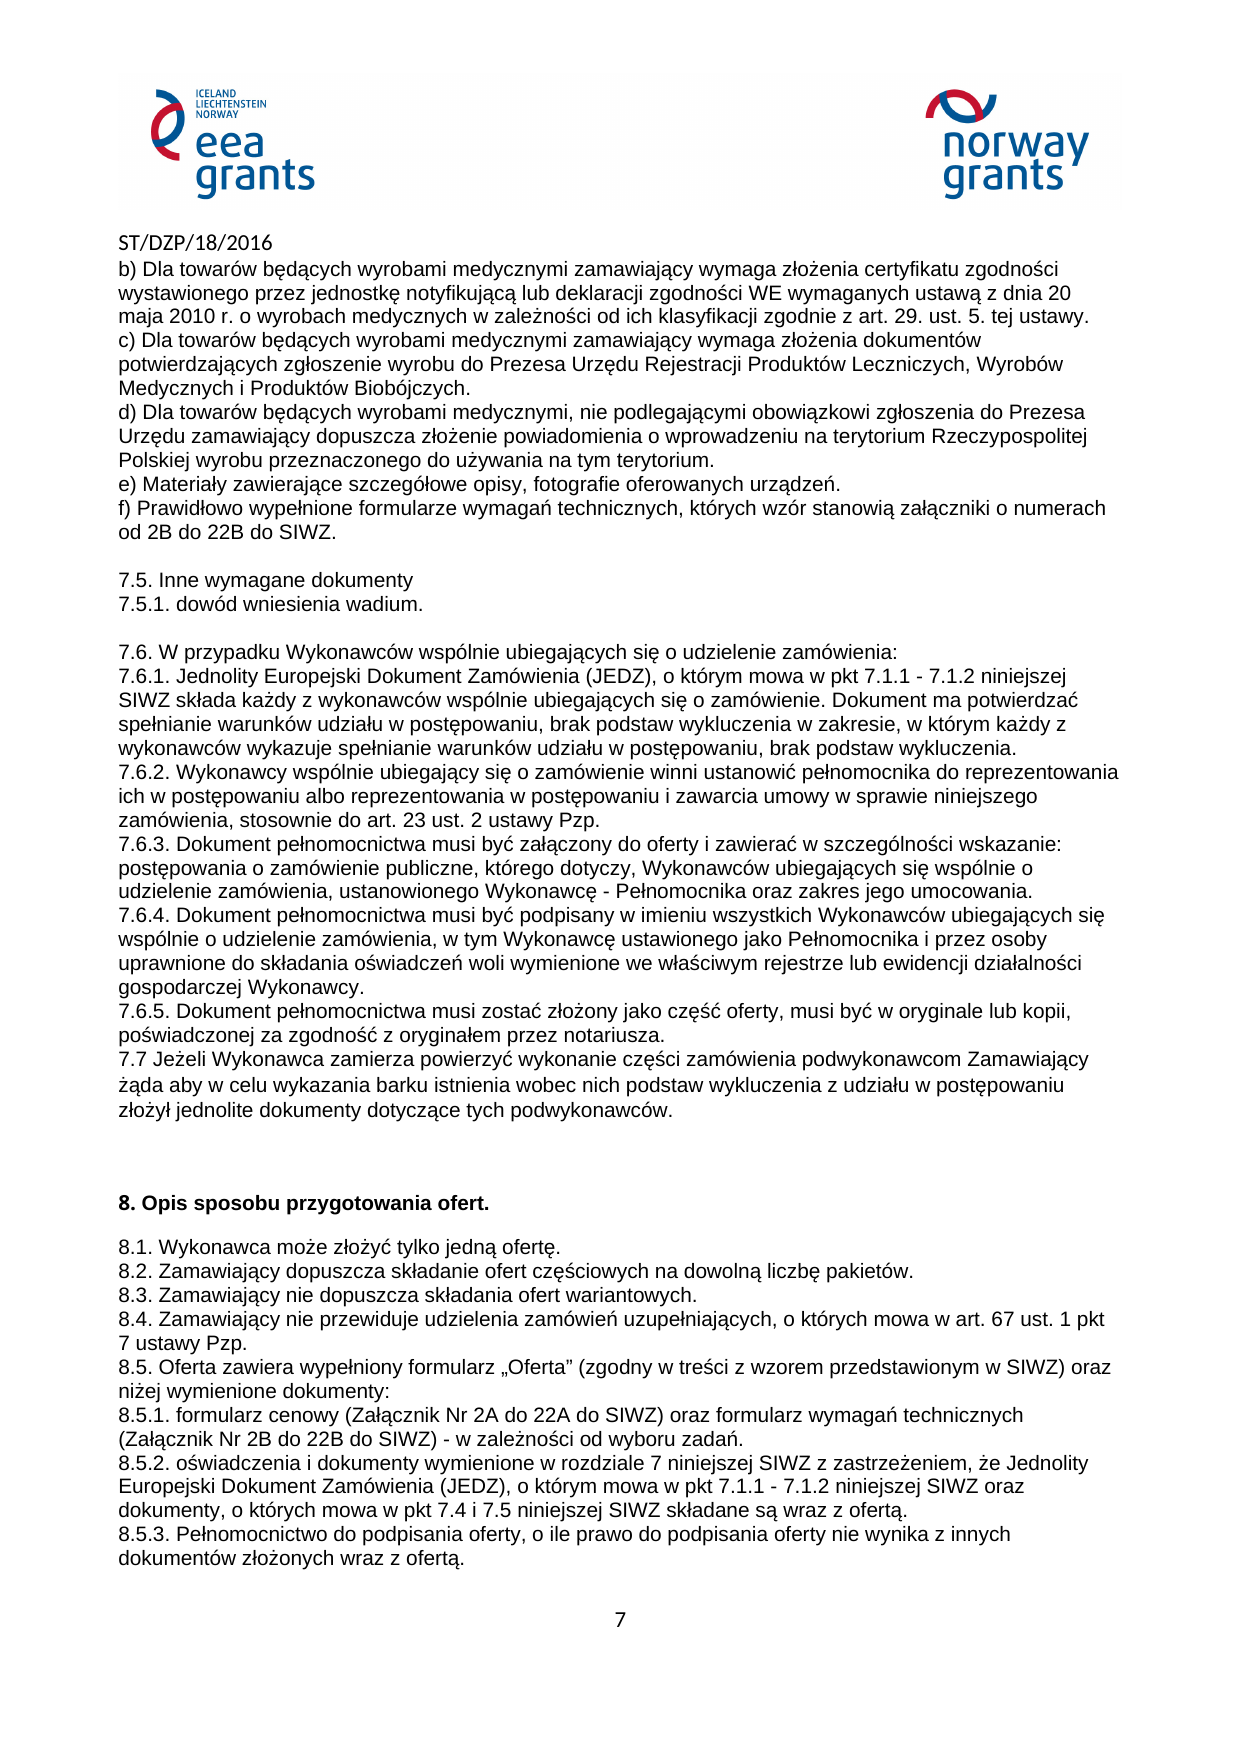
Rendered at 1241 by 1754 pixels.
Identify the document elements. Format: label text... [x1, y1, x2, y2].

text d) Dla towarów będących wyrobami medycznymi, nie podlegającymi obowiązkowi zgłoszenia do Prezesa Urzędu zamawiający dopuszcza złożenie powiadomienia o wprowadzeniu na terytorium Rzeczypospolitej Polskiej wyrobu przeznaczonego do używania na tym terytorium. [118, 400, 1122, 472]
text 7.6.3. Dokument pełnomocnictwa musi być załączony do oferty i zawierać w szczególności wskazanie: postępowania o zamówienie publiczne, którego dotyczy, Wykonawców ubiegających się wspólnie o udzielenie zamówienia, ustanowionego Wykonawcę - Pełnomocnika oraz zakres jego umocowania. [118, 831, 1122, 903]
text 8. Opis sposobu przygotowania ofert. [118, 1188, 1122, 1216]
text 8.5. Oferta zawiera wypełniony formularz „Oferta” (zgodny w treści z wzorem przedstawionym w SIWZ) oraz niżej wymienione dokumenty: [118, 1354, 1122, 1402]
text 7.6.1. Jednolity Europejski Dokument Zamówienia (JEDZ), o którym mowa w pkt 7.1.1 - 7.1.2 niniejszej SIWZ składa każdy z wykonawców wspólnie ubiegających się o zamówienie. Dokument ma potwierdzać spełnianie warunków udziału w postępowaniu, brak podstaw wykluczenia w zakresie, w którym każdy z wykonawców wykazuje spełnianie warunków udziału w postępowaniu, brak podstaw wykluczenia. [118, 664, 1122, 759]
text 8.2. Zamawiający dopuszcza składanie ofert częściowych na dowolną liczbę pakietów. [118, 1259, 1122, 1283]
text 7.7 Jeżeli Wykonawca zamierza powierzyć wykonanie części zamówienia podwykonawcom Zamawiający żąda aby w celu wykazania barku istnienia wobec nich podstaw wykluczenia z udziału w postępowaniu złożył jednolite dokumenty dotyczące tych podwykonawców. [118, 1047, 1122, 1122]
text 8.3. Zamawiający nie dopuszcza składania ofert wariantowych. [118, 1283, 1122, 1307]
text f) Prawidłowo wypełnione formularze wymagań technicznych, których wzór stanowią załączniki o numerach od 2B do 22B do SIWZ. [118, 496, 1122, 544]
text 7.5.1. dowód wniesienia wadium. [118, 592, 1122, 616]
text 7.6.2. Wykonawcy wspólnie ubiegający się o zamówienie winni ustanowić pełnomocnika do reprezentowania ich w postępowaniu albo reprezentowania w postępowaniu i zawarcia umowy w sprawie niniejszego zamówienia, stosownie do art. 23 ust. 2 ustawy Pzp. [118, 759, 1122, 831]
text 7.6.4. Dokument pełnomocnictwa musi być podpisany w imieniu wszystkich Wykonawców ubiegających się wspólnie o udzielenie zamówienia, w tym Wykonawcę ustawionego jako Pełnomocnika i przez osoby uprawnione do składania oświadczeń woli wymienione we właściwym rejestrze lub ewidencji działalności gospodarczej Wykonawcy. [118, 903, 1122, 999]
text 7.5. Inne wymagane dokumenty [118, 568, 1122, 592]
text b) Dla towarów będących wyrobami medycznymi zamawiający wymaga złożenia certyfikatu zgodności wystawionego przez jednostkę notyfikującą lub deklaracji zgodności WE wymaganych ustawą z dnia 20 maja 2010 r. o wyrobach medycznych w zależności od ich klasyfikacji zgodnie z art. 29. ust. 5. tej ustawy. [118, 256, 1122, 328]
text e) Materiały zawierające szczegółowe opisy, fotografie oferowanych urządzeń. [118, 472, 1122, 496]
text 8.1. Wykonawca może złożyć tylko jedną ofertę. [118, 1235, 1122, 1259]
text 8.5.3. Pełnomocnictwo do podpisania oferty, o ile prawo do podpisania oferty nie wynika z innych dokumentów złożonych wraz z ofertą. [118, 1522, 1122, 1570]
text c) Dla towarów będących wyrobami medycznymi zamawiający wymaga złożenia dokumentów potwierdzających zgłoszenie wyrobu do Prezesa Urzędu Rejestracji Produktów Leczniczych, Wyrobów Medycznych i Produktów Biobójczych. [118, 328, 1122, 400]
text 8.4. Zamawiający nie przewiduje udzielenia zamówień uzupełniających, o których mowa w art. 67 ust. 1 pkt 7 ustawy Pzp. [118, 1307, 1122, 1354]
text 8.5.1. formularz cenowy (Załącznik Nr 2A do 22A do SIWZ) oraz formularz wymagań technicznych (Załącznik Nr 2B do 22B do SIWZ) - w zależności od wyboru zadań. [118, 1402, 1122, 1450]
text 7.6. W przypadku Wykonawców wspólnie ubiegających się o udzielenie zamówienia: [118, 640, 1122, 664]
text 8.5.2. oświadczenia i dokumenty wymienione w rozdziale 7 niniejszej SIWZ z zastrzeżeniem, że Jednolity Europejski Dokument Zamówienia (JEDZ), o którym mowa w pkt 7.1.1 - 7.1.2 niniejszej SIWZ oraz dokumenty, o których mowa w pkt 7.4 i 7.5 niniejszej SIWZ składane są wraz z ofertą. [118, 1450, 1122, 1522]
text 7.6.5. Dokument pełnomocnictwa musi zostać złożony jako część oferty, musi być w oryginale lub kopii, poświadczonej za zgodność z oryginałem przez notariusza. [118, 999, 1122, 1047]
